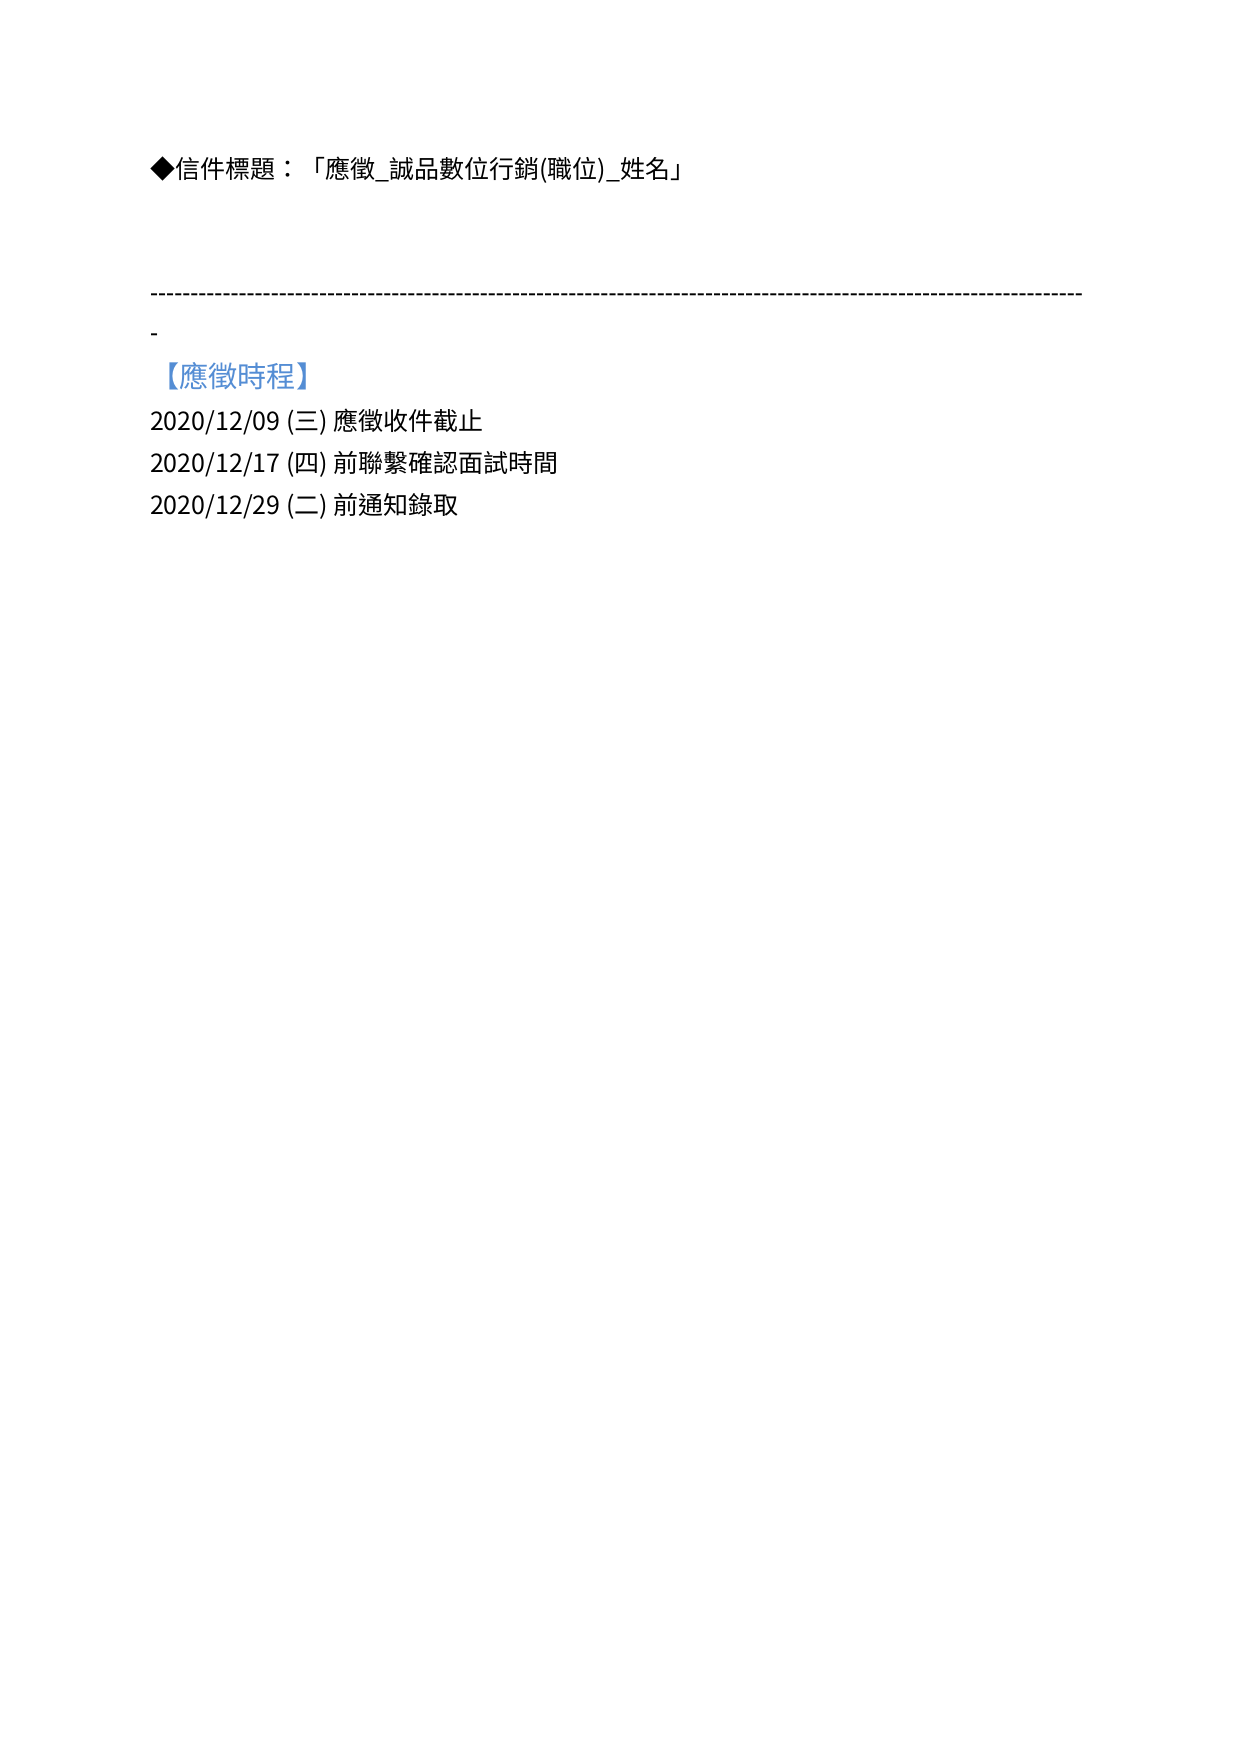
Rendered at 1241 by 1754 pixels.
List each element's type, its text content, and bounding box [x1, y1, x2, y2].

text ◆信件標題：「應徵_誠品數位行銷(職位)_姓名」 [150, 150, 1091, 186]
text 2020/12/29 (二) 前通知錄取 [150, 485, 1091, 521]
text 【應徵時程】 [150, 353, 1091, 396]
text 2020/12/09 (三) 應徵收件截止 [150, 402, 1091, 438]
text 2020/12/17 (四) 前聯繫確認面試時間 [150, 443, 1091, 480]
text --------------------------------------------------------------------------------------------------------------------- [150, 275, 1091, 348]
